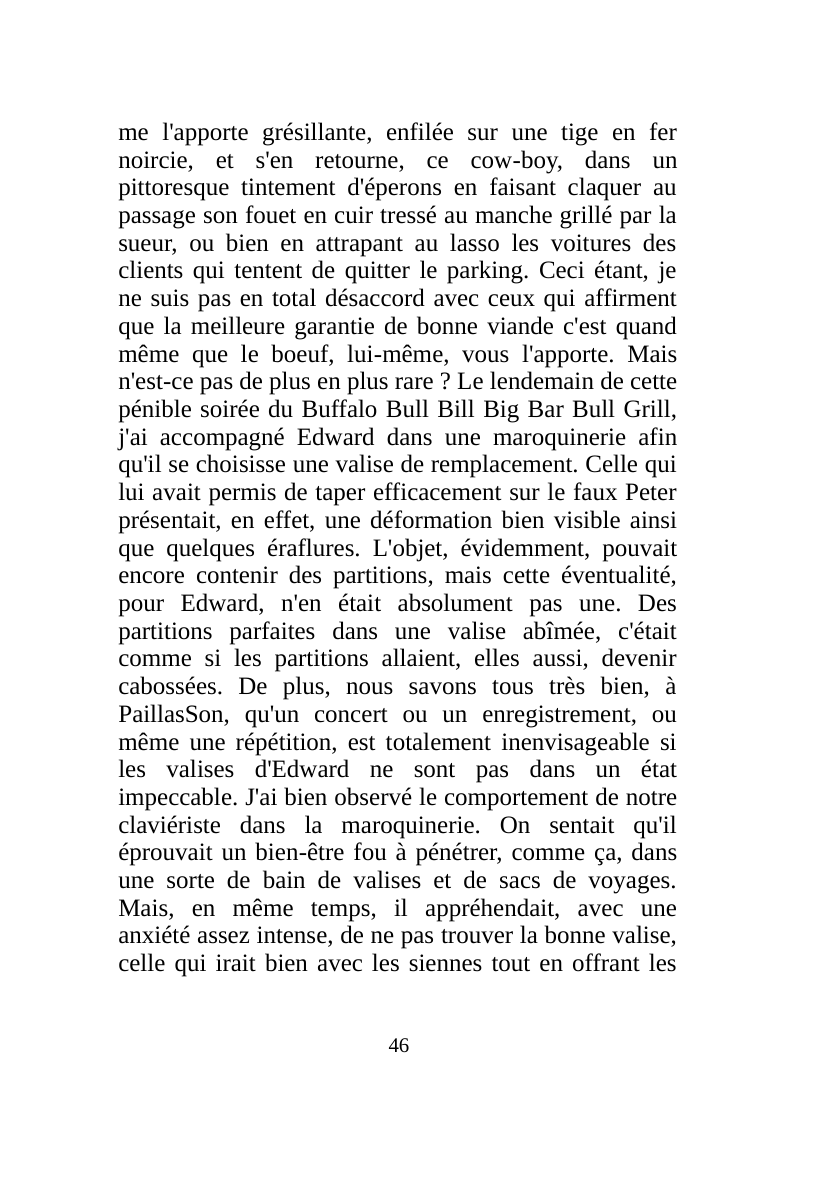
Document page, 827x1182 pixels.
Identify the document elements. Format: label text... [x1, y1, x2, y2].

text me l'apporte grésillante, enfilée sur une tige en fer noircie, et s'en retourne, ce cow‑boy, dans un pittoresque tintement d'éperons en faisant claquer au passage son fouet en cuir tressé au manche grillé par la sueur, ou bien en attrapant au lasso les voitures des clients qui tentent de quitter le parking. Ceci étant, je ne suis pas en total désaccord avec ceux qui affirment que la meilleure garantie de bonne viande c'est quand même que le boeuf, lui‑même, vous l'apporte. Mais n'est‑ce pas de plus en plus rare ? Le lendemain de cette pénible soirée du Buffalo Bull Bill Big Bar Bull Grill, j'ai accompagné Edward dans une maroquinerie afin qu'il se choisisse une valise de remplacement. Celle qui lui avait permis de taper efficacement sur le faux Peter présentait, en effet, une déformation bien visible ainsi que quelques éraflures. L'objet, évidemment, pouvait encore contenir des partitions, mais cette éventualité, pour Edward, n'en était absolument pas une. Des partitions parfaites dans une valise abîmée, c'était comme si les partitions allaient, elles aussi, devenir cabossées. De plus, nous savons tous très bien, à PaillasSon, qu'un concert ou un enregistrement, ou même une répétition, est totalement inenvisageable si les valises d'Edward ne sont pas dans un état impeccable. J'ai bien observé le comportement de notre claviériste dans la maroquinerie. On sentait qu'il éprouvait un bien‑être fou à pénétrer, comme ça, dans une sorte de bain de valises et de sacs de voyages. Mais, en même temps, il appréhendait, avec une anxiété assez intense, de ne pas trouver la bonne valise, celle qui irait bien avec les siennes tout en offrant les [118, 118, 677, 977]
